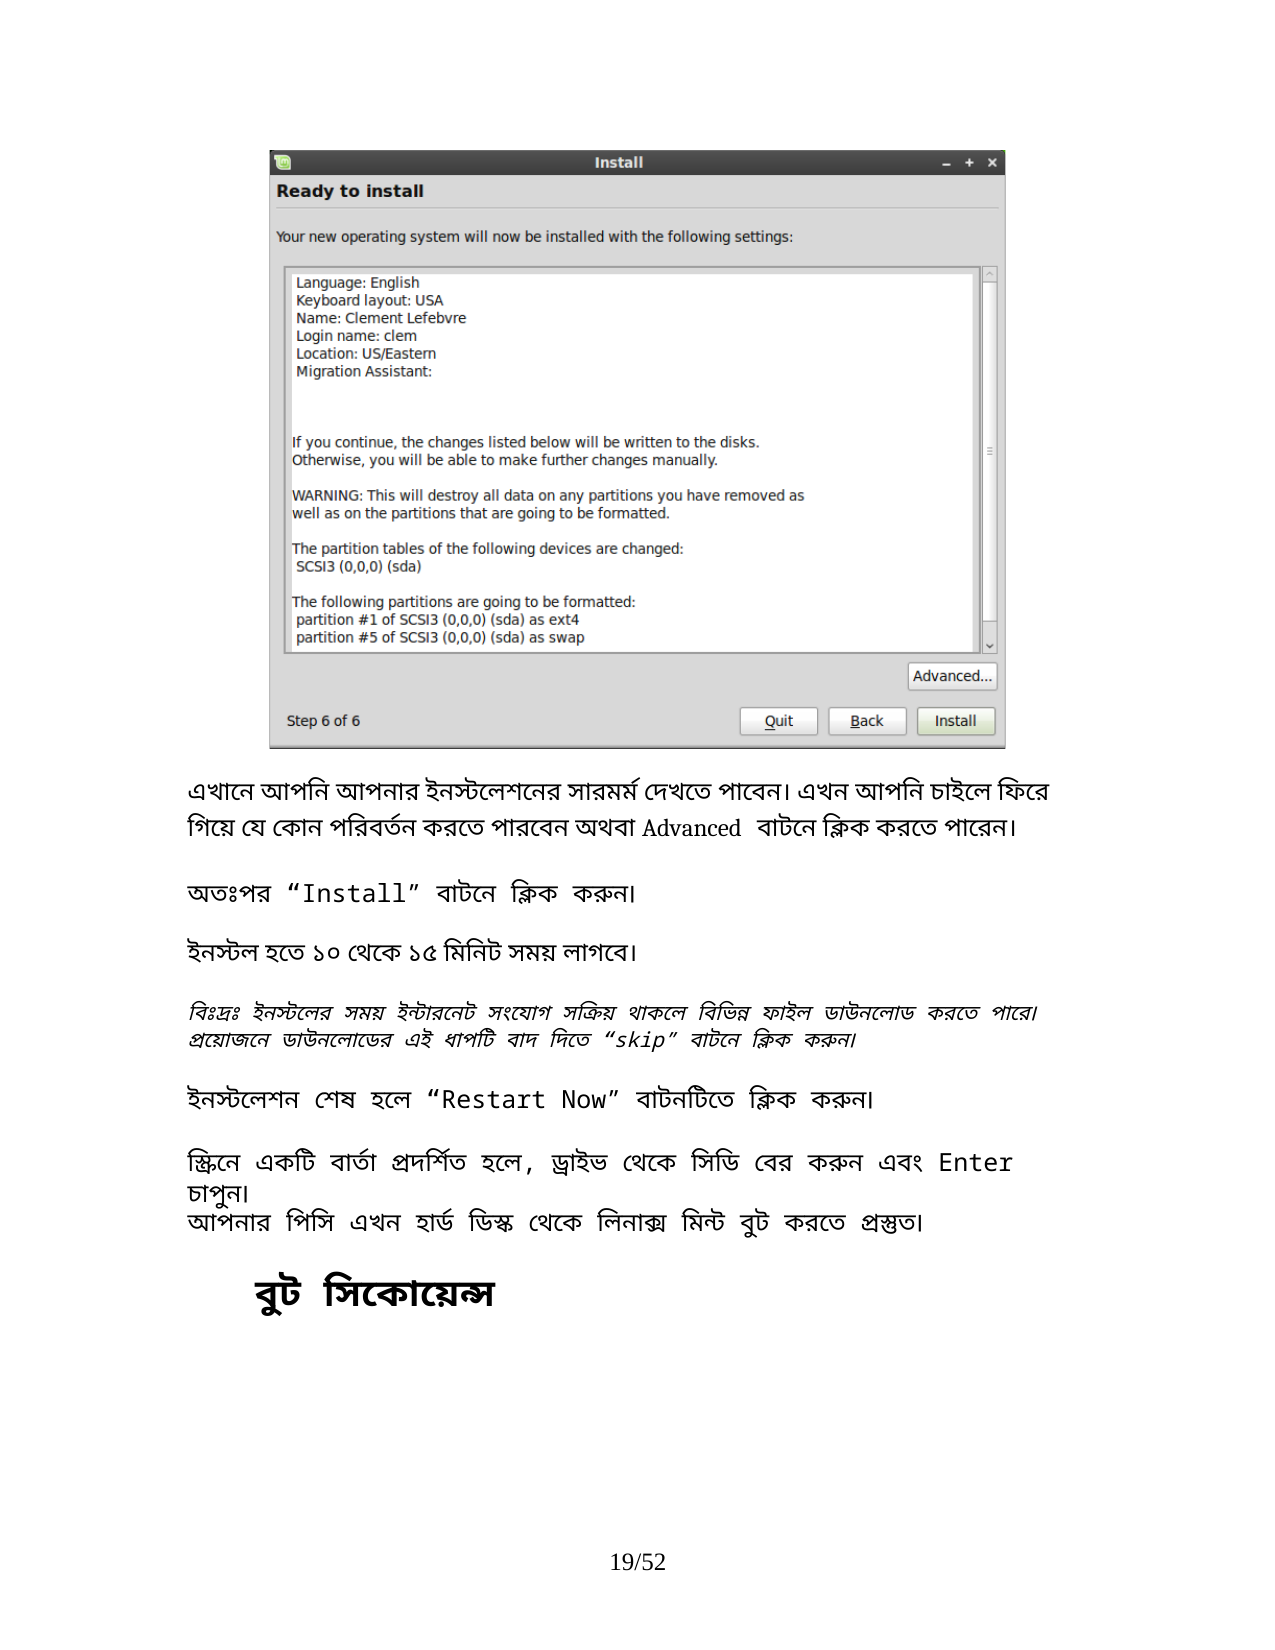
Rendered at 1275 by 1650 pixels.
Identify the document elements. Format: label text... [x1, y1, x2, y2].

text অতঃপর “Install” বাটনে ক্লিক করুন। [187, 876, 1087, 910]
text ইনস্টল হতে ১০ থেকে ১৫ মিনিট সময় লাগবে। [187, 939, 1087, 972]
text স্ক্রিনে একটি বার্তা প্রদর্শিত হলে, ড্রাইভ থেকে সিডি বের করুন এবং Enter চাপুন। [187, 1145, 1087, 1208]
text ইনস্টলেশন শেষ হলে “Restart Now” বাটনটিতে ক্লিক করুন। [187, 1082, 1087, 1116]
text এখানে আপনি আপনার ইনস্টলেশনের সারমর্ম দেখতে পাবেন। এখন আপনি চাইলে ফিরে গিয়ে যে কোন পরিবর্তন করতে পারবেন অথবা Advanced বাটনে ক্লিক করতে পারেন। [187, 777, 1087, 847]
picture [269, 150, 1006, 749]
text বিঃদ্রঃ ইনস্টলের সময় ইন্টারনেট সংযোগ সক্রিয় থাকলে বিভিন্ন ফাইল ডাউনলোড করতে পারে। প্রয়োজনে ডাউনলোডের এই ধাপটি বাদ দিতে “skip” বাটনে ক্লিক করুন। [187, 1001, 1087, 1053]
